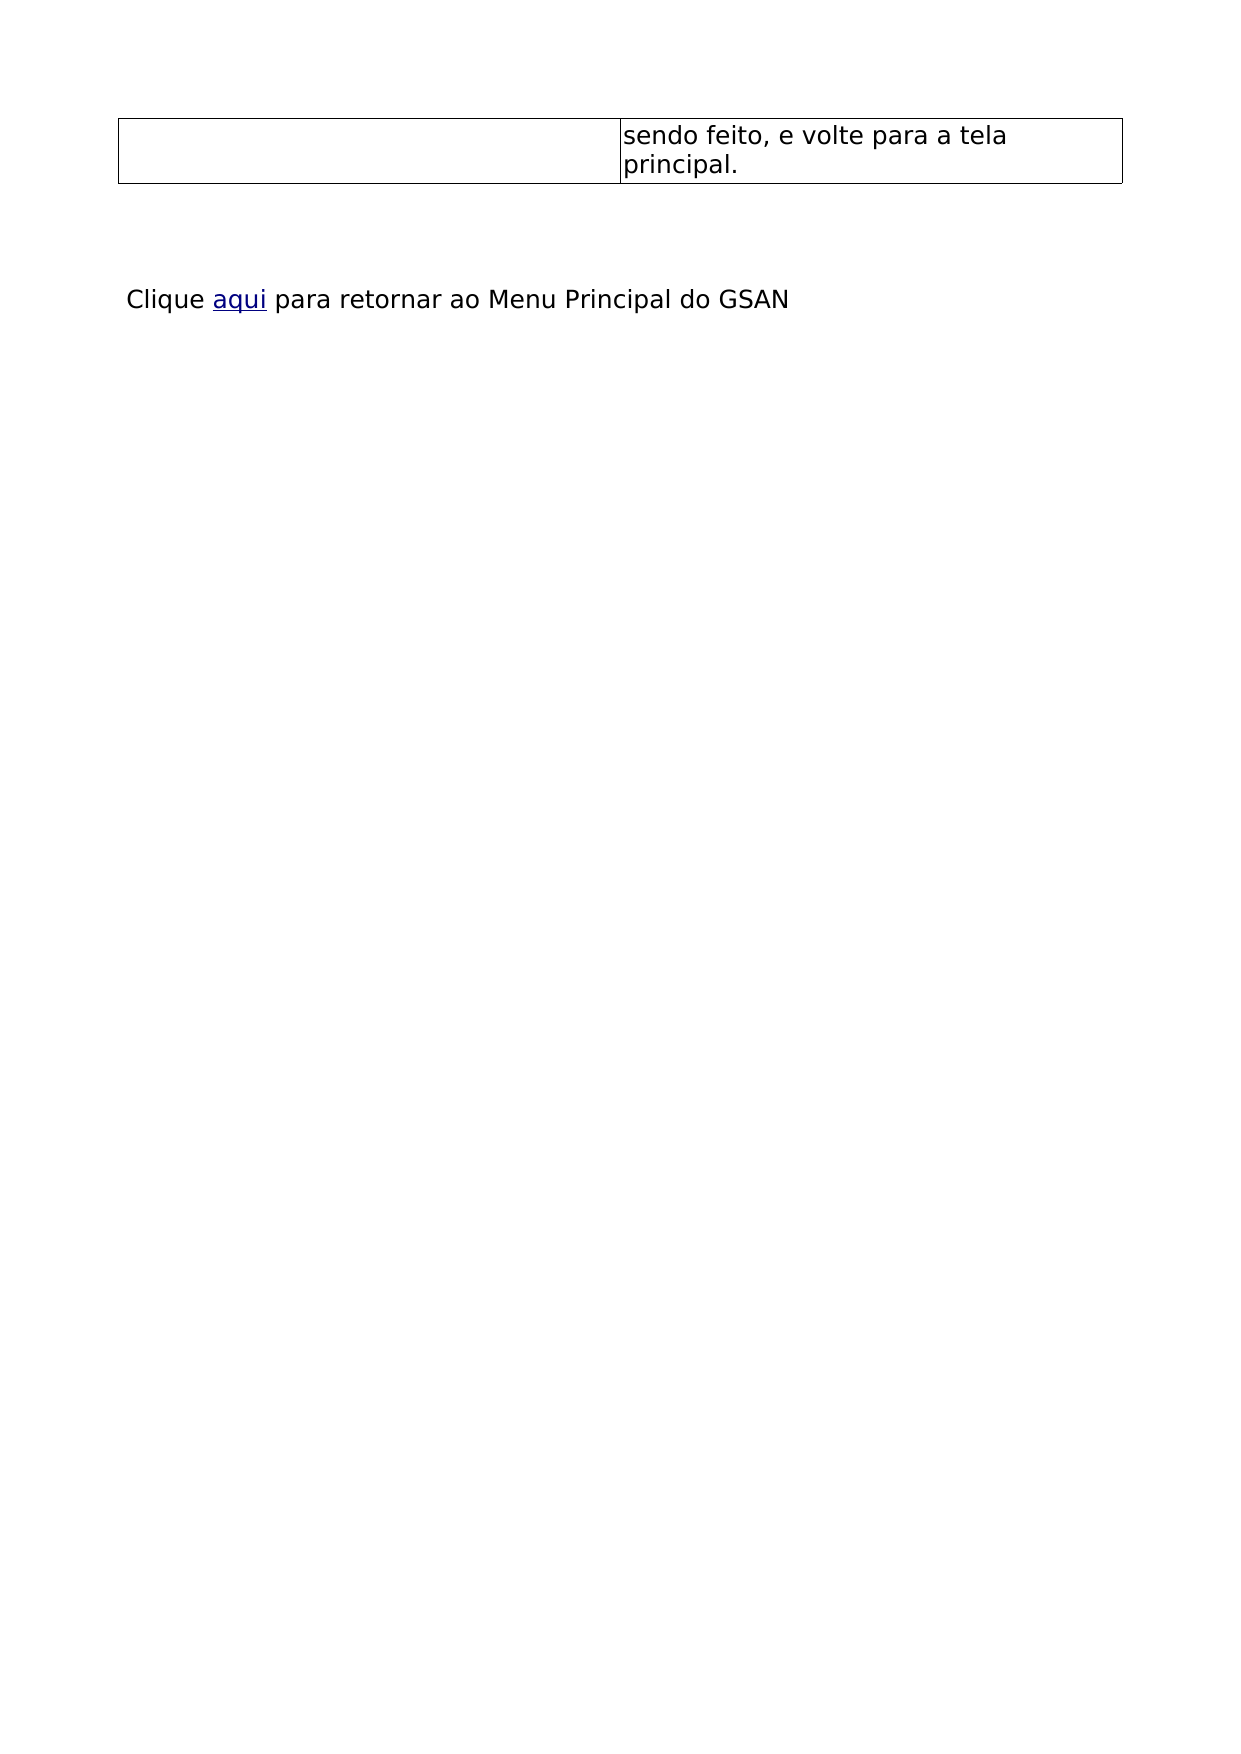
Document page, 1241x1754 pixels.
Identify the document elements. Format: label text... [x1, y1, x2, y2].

text Clique aqui para retornar ao Menu Principal do GSAN [118, 197, 1122, 314]
table_cell sendo feito, e volte para a tela principal. [621, 119, 1122, 182]
table_cell [119, 119, 620, 182]
